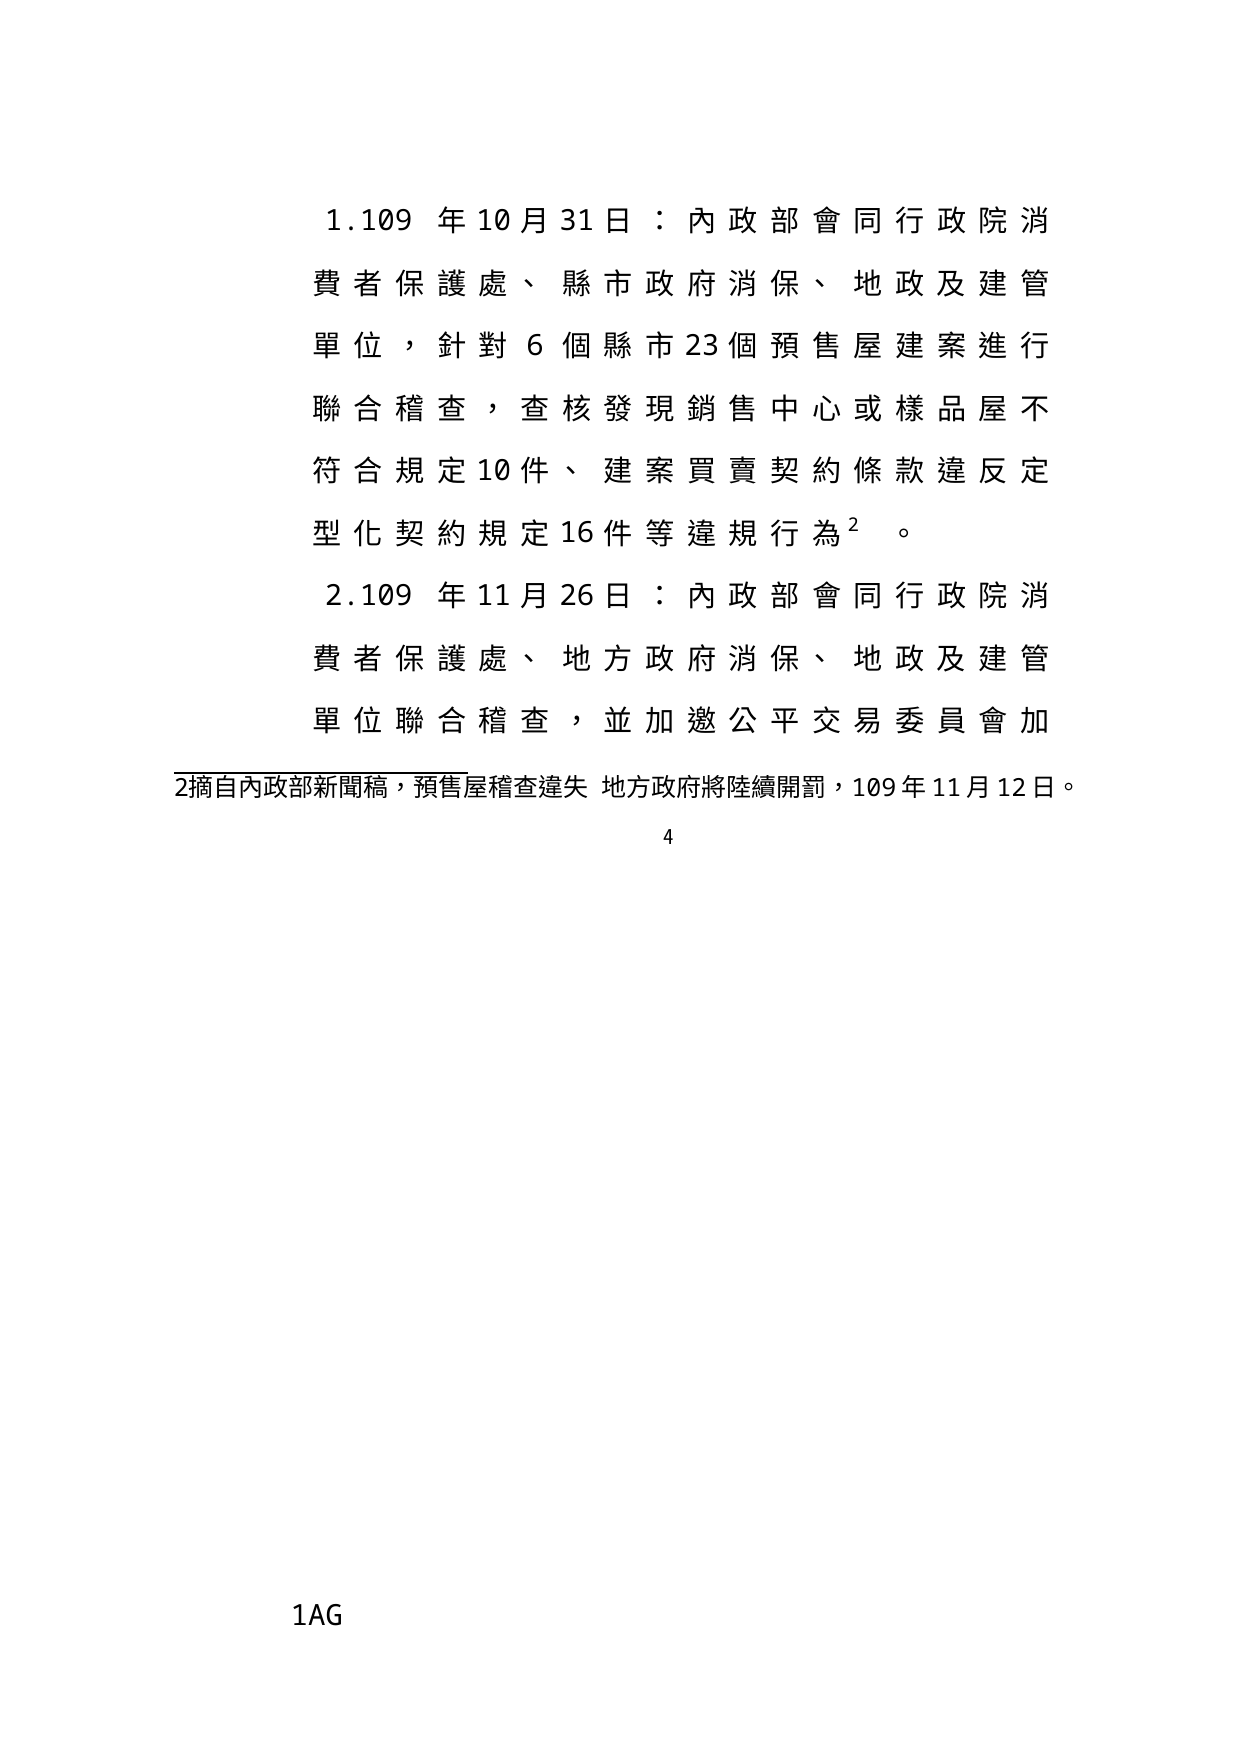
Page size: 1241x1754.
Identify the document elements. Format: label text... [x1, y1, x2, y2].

text 摘自內政部新聞稿，預售屋稽查違失 地方政府將陸續開罰，109年11月12日。 [174, 773, 1063, 802]
text 2.109年11月26日：內政部會同行政院消費者保護處、地方政府消保、地政及建管單位聯合稽查，並加邀公平交易委員會加 [269, 552, 1056, 740]
text 1.109年10月31日：內政部會同行政院消費者保護處、縣市政府消保、地政及建管單位，針對6個縣市23個預售屋建案進行聯合稽查，查核發現銷售中心或樣品屋不符合規定10件、建案買賣契約條款違反定型化契約規定16件等違規行為。 [269, 177, 1056, 552]
